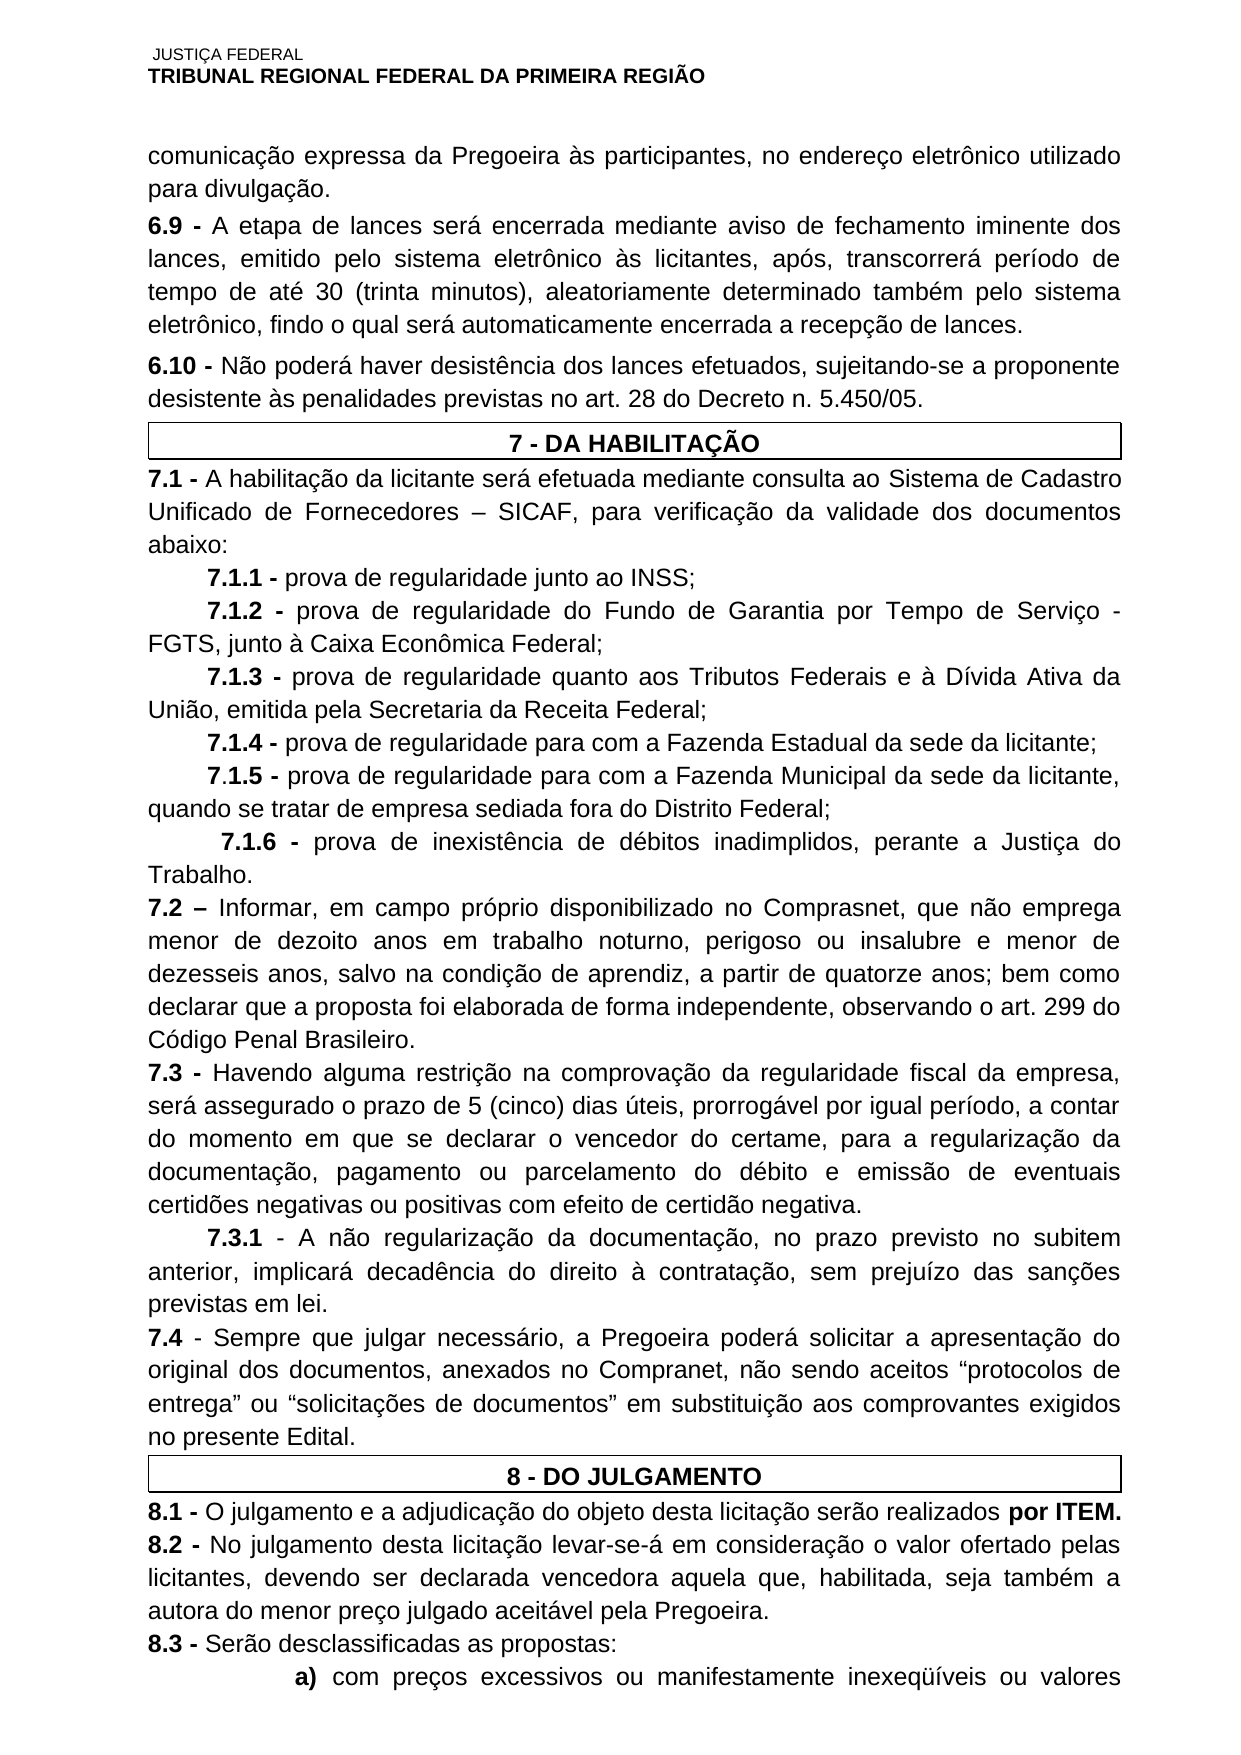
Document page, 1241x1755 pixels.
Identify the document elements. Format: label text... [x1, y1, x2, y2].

list 7.1.1 - prova de regularidade junto ao INSS; [985, 563, 1122, 592]
text 7.1 - A habilitação da licitante será efetuada mediante consulta ao Sistema de Cadastro Unificado de Fornecedores – SICAF, para verificação da validade dos documentos abaixo: [148, 464, 1122, 559]
text comunicação expressa da Pregoeira às participantes, no endereço eletrônico utilizado para divulgação. [148, 141, 1122, 202]
text 8.3 - Serão desclassificadas as propostas: [148, 1629, 1122, 1658]
text 8.2 - No julgamento desta licitação levar-se-á em consideração o valor ofertado pelas licitantes, devendo ser declarada vencedora aquela que, habilitada, seja também a autora do menor preço julgado aceitável pela Pregoeira. [148, 1530, 1122, 1625]
text 7 - DA HABILITAÇÃO [149, 423, 1120, 458]
list 7.2 – Informar, em campo próprio disponibilizado no Comprasnet, que não emprega menor de dezoito anos em trabalho noturno, perigoso ou insalubre e menor de dezesseis anos, salvo na condição de aprendiz, a partir de quatorze anos; bem como declarar que a proposta foi elaborada de forma independente, observando o art. 299 do Código Penal Brasileiro. [985, 893, 1122, 1054]
text 7.3.1 - A não regularização da documentação, no prazo previsto no subitem anterior, implicará decadência do direito à contratação, sem prejuízo das sanções previstas em lei. [148, 1223, 1122, 1318]
text 8 - DO JULGAMENTO [149, 1456, 1120, 1491]
text 6.9 - A etapa de lances será encerrada mediante aviso de fechamento iminente dos lances, emitido pelo sistema eletrônico às licitantes, após, transcorrerá período de tempo de até 30 (trinta minutos), aleatoriamente determinado também pelo sistema eletrônico, findo o qual será automaticamente encerrada a recepção de lances. [148, 211, 1122, 339]
list 7.1.3 - prova de regularidade quanto aos Tributos Federais e à Dívida Ativa da União, emitida pela Secretaria da Receita Federal; [985, 662, 1122, 724]
text 7.3 - Havendo alguma restrição na comprovação da regularidade fiscal da empresa, será assegurado o prazo de 5 (cinco) dias úteis, prorrogável por igual período, a contar do momento em que se declarar o vencedor do certame, para a regularização da documentação, pagamento ou parcelamento do débito e emissão de eventuais certidões negativas ou positivas com efeito de certidão negativa. [148, 1058, 308, 1219]
text 7.4 - Sempre que julgar necessário, a Pregoeira poderá solicitar a apresentação do original dos documentos, anexados no Compranet, não sendo aceitos “protocolos de entrega” ou “solicitações de documentos” em substituição aos comprovantes exigidos no presente Edital. [148, 1322, 1122, 1450]
text 7.3 - Havendo alguma restrição na comprovação da regularidade fiscal da empresa, será assegurado o prazo de 5 (cinco) dias úteis, prorrogável por igual período, a contar do momento em que se declarar o vencedor do certame, para a regularização da documentação, pagamento ou parcelamento do débito e emissão de eventuais certidões negativas ou positivas com efeito de certidão negativa. [985, 1058, 1122, 1219]
list 7.1.2 - prova de regularidade do Fundo de Garantia por Tempo de Serviço - FGTS, junto à Caixa Econômica Federal; [985, 596, 1122, 658]
text 8.1 - O julgamento e a adjudicação do objeto desta licitação serão realizados por ITEM. [148, 1497, 1122, 1526]
list com preços excessivos ou manifestamente inexeqüíveis ou valores [221, 1662, 1122, 1691]
list 7.1.5 - prova de regularidade para com a Fazenda Municipal da sede da licitante, quando se tratar de empresa sediada fora do Distrito Federal; [148, 761, 308, 823]
list 7.2 – Informar, em campo próprio disponibilizado no Comprasnet, que não emprega menor de dezoito anos em trabalho noturno, perigoso ou insalubre e menor de dezesseis anos, salvo na condição de aprendiz, a partir de quatorze anos; bem como declarar que a proposta foi elaborada de forma independente, observando o art. 299 do Código Penal Brasileiro. [148, 893, 308, 1054]
list 7.1.1 - prova de regularidade junto ao INSS; [148, 563, 308, 592]
list 7.1.5 - prova de regularidade para com a Fazenda Municipal da sede da licitante, quando se tratar de empresa sediada fora do Distrito Federal; [985, 761, 1122, 823]
text 7.1.4 - prova de regularidade para com a Fazenda Estadual da sede da licitante; [148, 728, 308, 757]
list 7.1.6 - prova de inexistência de débitos inadimplidos, perante a Justiça do Trabalho. [985, 827, 1122, 889]
text 6.10 - Não poderá haver desistência dos lances efetuados, sujeitando-se a proponente desistente às penalidades previstas no art. 28 do Decreto n. 5.450/05. [148, 351, 1122, 413]
list 7.1.3 - prova de regularidade quanto aos Tributos Federais e à Dívida Ativa da União, emitida pela Secretaria da Receita Federal; [148, 662, 308, 724]
list 7.1.6 - prova de inexistência de débitos inadimplidos, perante a Justiça do Trabalho. [148, 827, 308, 889]
text 7.1.4 - prova de regularidade para com a Fazenda Estadual da sede da licitante; [985, 728, 1122, 757]
list 7.1.2 - prova de regularidade do Fundo de Garantia por Tempo de Serviço - FGTS, junto à Caixa Econômica Federal; [148, 596, 308, 658]
